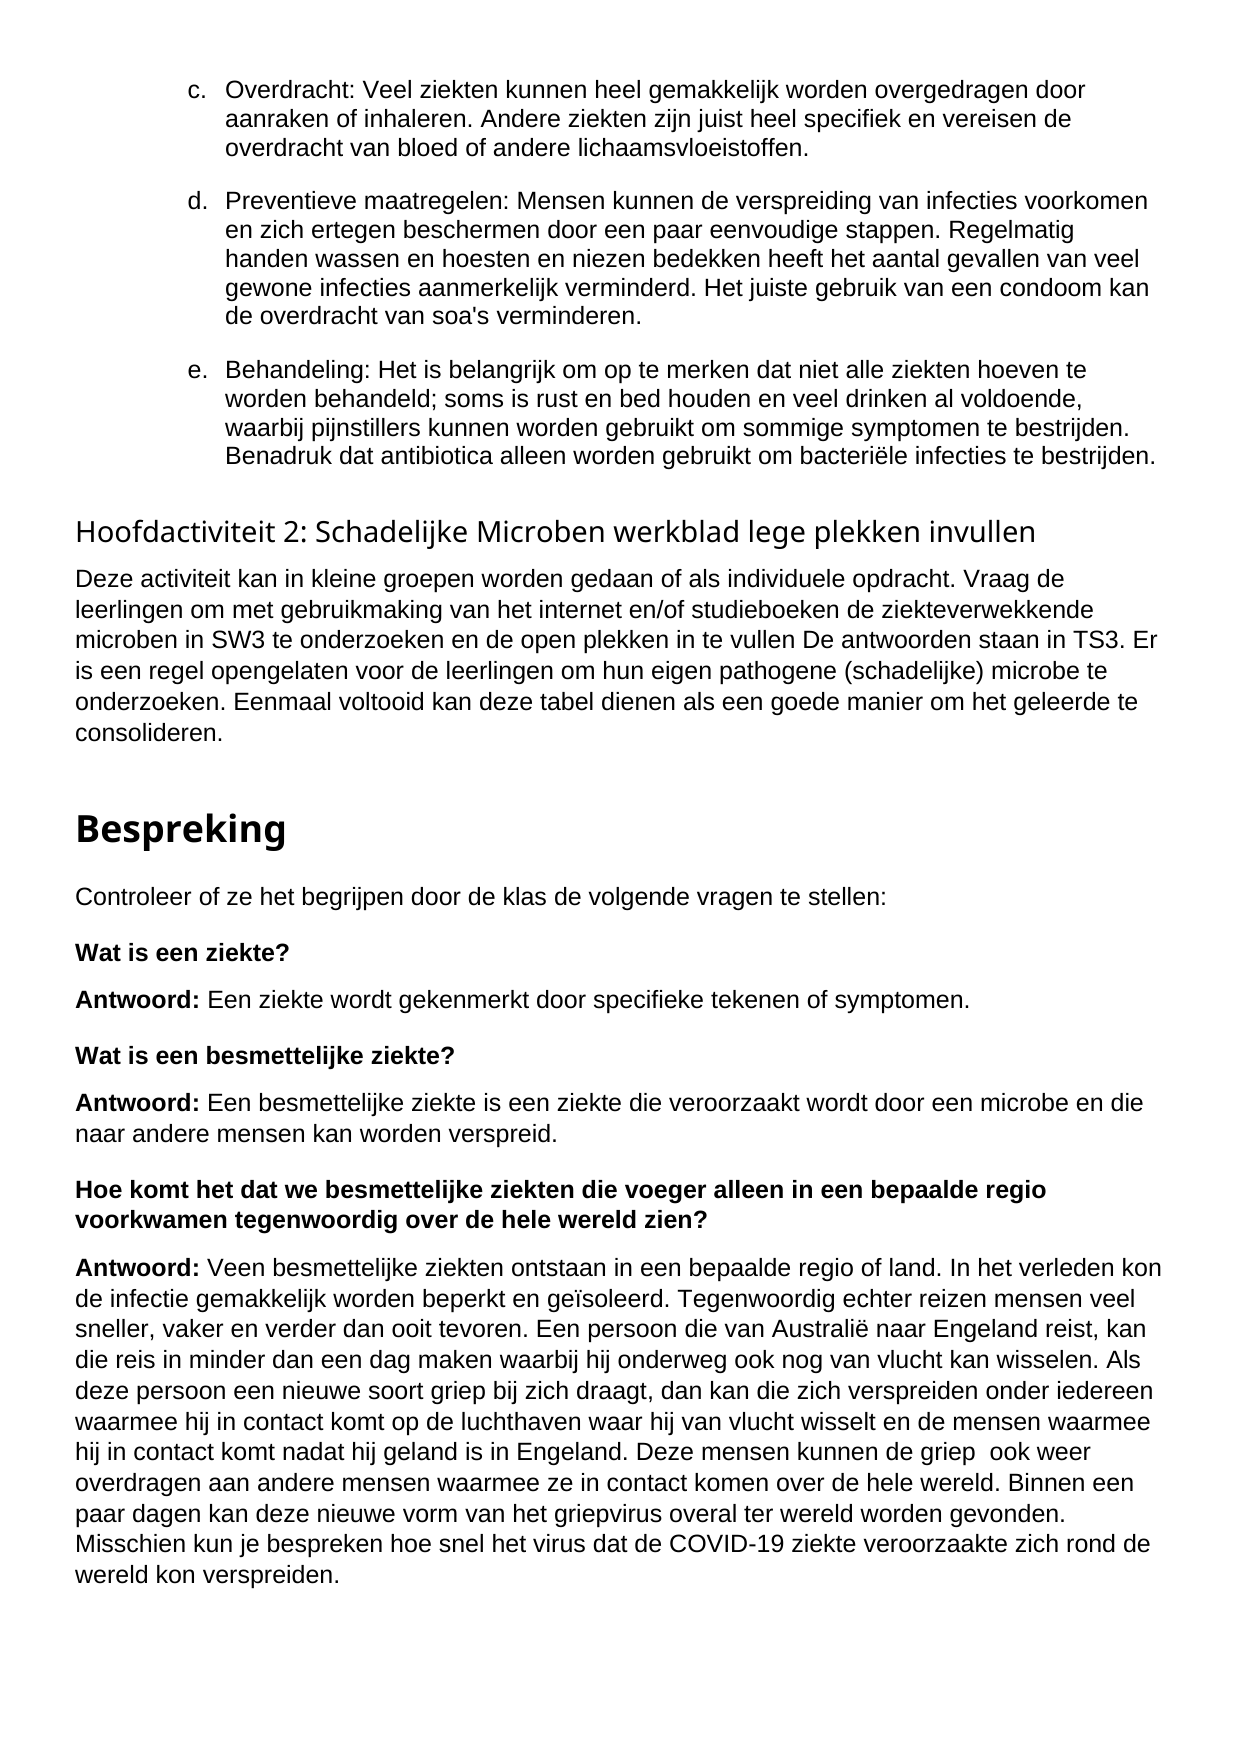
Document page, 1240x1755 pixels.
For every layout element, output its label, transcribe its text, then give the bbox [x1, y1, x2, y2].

list Overdracht: Veel ziekten kunnen heel gemakkelijk worden overgedragen door aanraken of inhaleren. Andere ziekten zijn juist heel specifiek en vereisen de overdracht van bloed of andere lichaamsvloeistoffen. [187, 75, 1164, 161]
text Antwoord: Een ziekte wordt gekenmerkt door specifieke tekenen of symptomen. [75, 985, 1164, 1014]
subtitle Bespreking [75, 802, 1164, 853]
text Wat is een ziekte? [75, 938, 1164, 966]
text Deze activiteit kan in kleine groepen worden gedaan of als individuele opdracht. Vraag de leerlingen om met gebruikmaking van het internet en/of studieboeken de ziekteverwekkende microben in SW3 te onderzoeken en de open plekken in te vullen De antwoorden staan in TS3. Er is een regel opengelaten voor de leerlingen om hun eigen pathogene (schadelijke) microbe te onderzoeken. Eenmaal voltooid kan deze tabel dienen als een goede manier om het geleerde te consolideren. [75, 564, 1164, 746]
list Preventieve maatregelen: Mensen kunnen de verspreiding van infecties voorkomen en zich ertegen beschermen door een paar eenvoudige stappen. Regelmatig handen wassen en hoesten en niezen bedekken heeft het aantal gevallen van veel gewone infecties aanmerkelijk verminderd. Het juiste gebruik van een condoom kan de overdracht van soa's verminderen. [187, 186, 1164, 330]
text Wat is een besmettelijke ziekte? [75, 1041, 1164, 1069]
text Controleer of ze het begrijpen door de klas de volgende vragen te stellen: [75, 882, 1164, 911]
list Behandeling: Het is belangrijk om op te merken dat niet alle ziekten hoeven te worden behandeld; soms is rust en bed houden en veel drinken al voldoende, waarbij pijnstillers kunnen worden gebruikt om sommige symptomen te bestrijden. Benadruk dat antibiotica alleen worden gebruikt om bacteriële infecties te bestrijden. [187, 355, 1164, 470]
text Antwoord: Veen besmettelijke ziekten ontstaan in een bepaalde regio of land. In het verleden kon de infectie gemakkelijk worden beperkt en geïsoleerd. Tegenwoordig echter reizen mensen veel sneller, vaker en verder dan ooit tevoren. Een persoon die van Australië naar Engeland reist, kan die reis in minder dan een dag maken waarbij hij onderweg ook nog van vlucht kan wisselen. Als deze persoon een nieuwe soort griep bij zich draagt, dan kan die zich verspreiden onder iedereen waarmee hij in contact komt op de luchthaven waar hij van vlucht wisselt en de mensen waarmee hij in contact komt nadat hij geland is in Engeland. Deze mensen kunnen de griep ook weer overdragen aan andere mensen waarmee ze in contact komen over de hele wereld. Binnen een paar dagen kan deze nieuwe vorm van het griepvirus overal ter wereld worden gevonden. Misschien kun je bespreken hoe snel het virus dat de COVID-19 ziekte veroorzaakte zich rond de wereld kon verspreiden. [75, 1253, 1164, 1589]
text Antwoord: Een besmettelijke ziekte is een ziekte die veroorzaakt wordt door een microbe en die naar andere mensen kan worden verspreid. [75, 1088, 1164, 1148]
subtitle Hoofdactiviteit 2: Schadelijke Microben werkblad lege plekken invullen [75, 512, 1164, 551]
text Hoe komt het dat we besmettelijke ziekten die voeger alleen in een bepaalde regio voorkwamen tegenwoordig over de hele wereld zien? [75, 1175, 1164, 1234]
